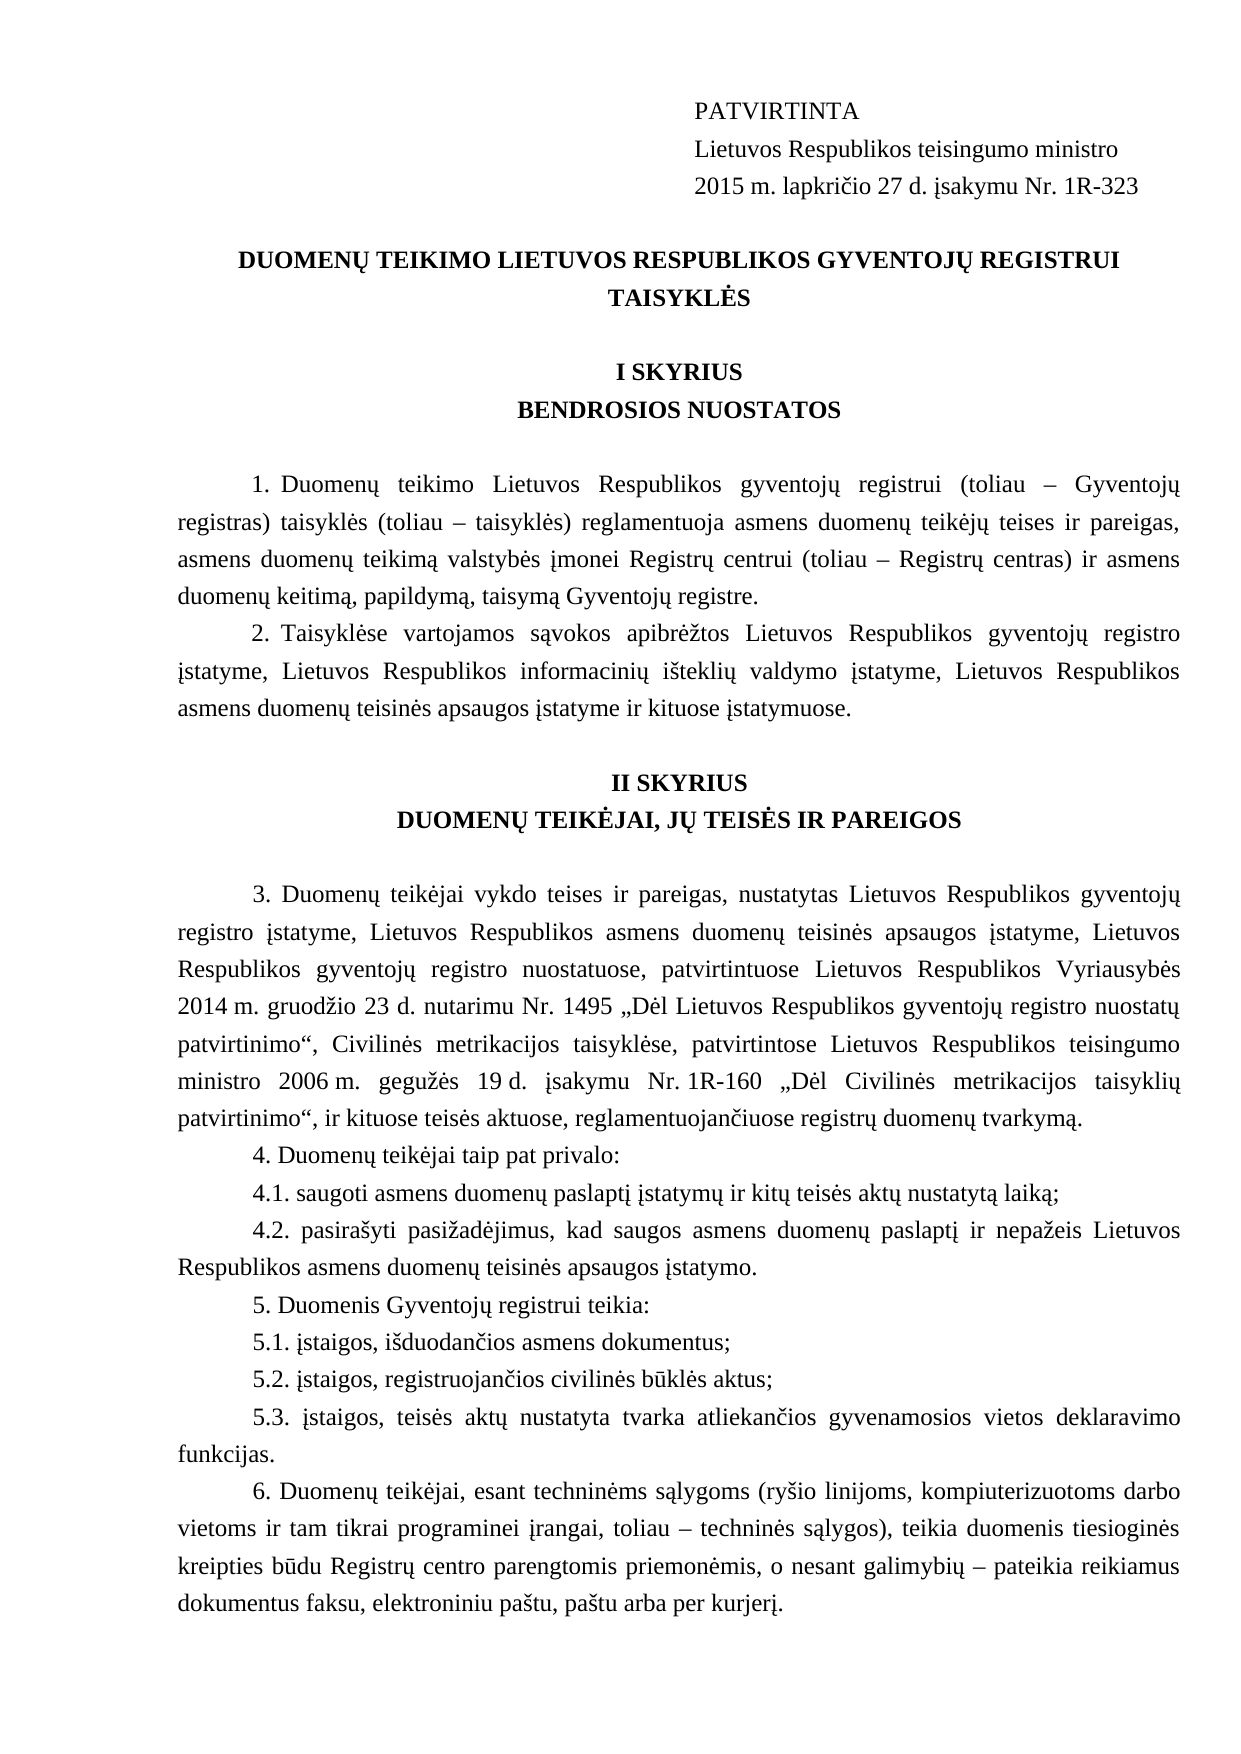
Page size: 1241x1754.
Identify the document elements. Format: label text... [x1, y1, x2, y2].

text 5. Duomenis Gyventojų registrui teikia: [177, 1290, 1181, 1318]
text 4.1. saugoti asmens duomenų paslaptį įstatymų ir kitų teisės aktų nustatytą laiką; [177, 1178, 1181, 1207]
text 4. Duomenų teikėjai taip pat privalo: [177, 1141, 1181, 1169]
text Lietuvos Respublikos teisingumo ministro [694, 134, 1181, 162]
text 6. Duomenų teikėjai, esant techninėms sąlygoms (ryšio linijoms, kompiuterizuotoms darbo vietoms ir tam tikrai programinei įrangai, toliau – techninės sąlygos), teikia duomenis tiesioginės kreipties būdu Registrų centro parengtomis priemonėmis, o nesant galimybių – pateikia reikiamus dokumentus faksu, elektroniniu paštu, paštu arba per kurjerį. [177, 1476, 1181, 1617]
text 2015 m. lapkričio 27 d. įsakymu Nr. 1R-323 [694, 171, 1181, 200]
text PATVIRTINTA [694, 96, 1181, 125]
text 5.2. įstaigos, registruojančios civilinės būklės aktus; [177, 1364, 1181, 1393]
text 4.2. pasirašyti pasižadėjimus, kad saugos asmens duomenų paslaptį ir nepažeis Lietuvos Respublikos asmens duomenų teisinės apsaugos įstatymo. [177, 1215, 1181, 1281]
text DUOMENŲ TEIKIMO LIETUVOS RESPUBLIKOS GYVENTOJŲ REGISTRUI TAISYKLĖS [177, 246, 1181, 312]
text II SKYRIUS [177, 768, 1181, 796]
text 1. Duomenų teikimo Lietuvos Respublikos gyventojų registrui (toliau – Gyventojų registras) taisyklės (toliau – taisyklės) reglamentuoja asmens duomenų teikėjų teises ir pareigas, asmens duomenų teikimą valstybės įmonei Registrų centrui (toliau – Registrų centras) ir asmens duomenų keitimą, papildymą, taisymą Gyventojų registre. [177, 469, 1181, 610]
text 5.3. įstaigos, teisės aktų nustatyta tvarka atliekančios gyvenamosios vietos deklaravimo funkcijas. [177, 1402, 1181, 1468]
text I SKYRIUS [177, 357, 1181, 386]
text DUOMENŲ TEIKĖJAI, JŲ TEISĖS IR PAREIGOS [177, 805, 1181, 834]
text 3. Duomenų teikėjai vykdo teises ir pareigas, nustatytas Lietuvos Respublikos gyventojų registro įstatyme, Lietuvos Respublikos asmens duomenų teisinės apsaugos įstatyme, Lietuvos Respublikos gyventojų registro nuostatuose, patvirtintuose Lietuvos Respublikos Vyriausybės 2014 m. gruodžio 23 d. nutarimu Nr. 1495 „Dėl Lietuvos Respublikos gyventojų registro nuostatų patvirtinimo“, Civilinės metrikacijos taisyklėse, patvirtintose Lietuvos Respublikos teisingumo ministro 2006 m. gegužės 19 d. įsakymu Nr. 1R-160 „Dėl Civilinės metrikacijos taisyklių patvirtinimo“, ir kituose teisės aktuose, reglamentuojančiuose registrų duomenų tvarkymą. [177, 879, 1181, 1132]
text 2. Taisyklėse vartojamos sąvokos apibrėžtos Lietuvos Respublikos gyventojų registro įstatyme, Lietuvos Respublikos informacinių išteklių valdymo įstatyme, Lietuvos Respublikos asmens duomenų teisinės apsaugos įstatyme ir kituose įstatymuose. [177, 618, 1181, 722]
text BENDROSIOS NUOSTATOS [177, 395, 1181, 423]
text 5.1. įstaigos, išduodančios asmens dokumentus; [177, 1327, 1181, 1356]
